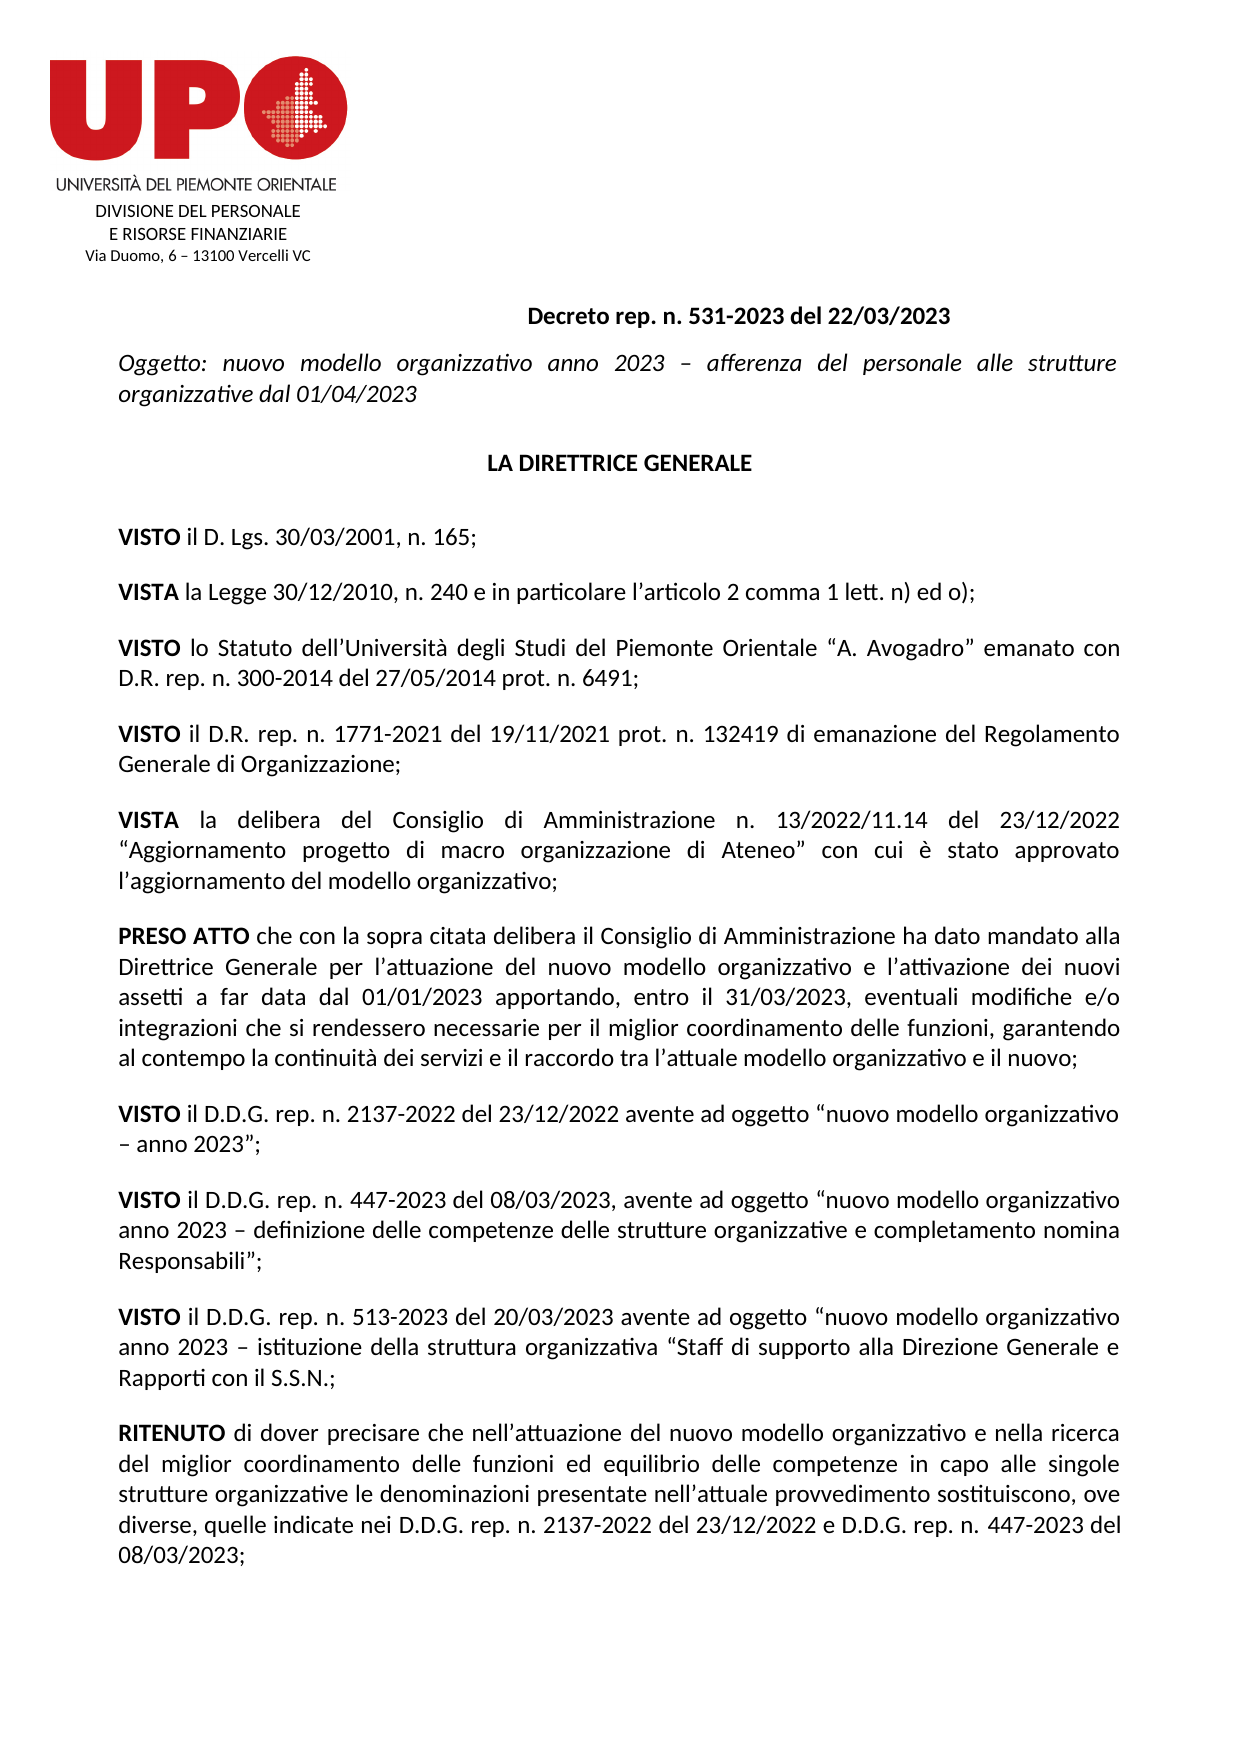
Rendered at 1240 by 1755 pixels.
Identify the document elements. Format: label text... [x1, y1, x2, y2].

text VISTO il D.D.G. rep. n. 447-2023 del 08/03/2023, avente ad oggetto “nuovo modello organizzativo anno 2023 – definizione delle competenze delle strutture organizzative e completamento nomina Responsabili”; [118, 1184, 1121, 1276]
text VISTO il D. Lgs. 30/03/2001, n. 165; [118, 521, 1121, 551]
text VISTO il D.D.G. rep. n. 513-2023 del 20/03/2023 avente ad oggetto “nuovo modello organizzativo anno 2023 – istituzione della struttura organizzativa “Staff di supporto alla Direzione Generale e Rapporti con il S.S.N.; [118, 1301, 1121, 1392]
text VISTO il D.D.G. rep. n. 2137-2022 del 23/12/2022 avente ad oggetto “nuovo modello organizzativo – anno 2023”; [118, 1098, 1121, 1159]
text VISTA la delibera del Consiglio di Amministrazione n. 13/2022/11.14 del 23/12/2022 “Aggiornamento progetto di macro organizzazione di Ateneo” con cui è stato approvato l’aggiornamento del modello organizzativo; [118, 804, 1121, 896]
text Decreto rep. n. 531-2023 del 22/03/2023 [357, 300, 1121, 331]
text VISTO il D.R. rep. n. 1771-2021 del 19/11/2021 prot. n. 132419 di emanazione del Regolamento Generale di Organizzazione; [118, 718, 1121, 779]
text RITENUTO di dover precisare che nell’attuazione del nuovo modello organizzativo e nella ricerca del miglior coordinamento delle funzioni ed equilibrio delle competenze in capo alle singole strutture organizzative le denominazioni presentate nell’attuale provvedimento sostituiscono, ove diverse, quelle indicate nei D.D.G. rep. n. 2137-2022 del 23/12/2022 e D.D.G. rep. n. 447-2023 del 08/03/2023; [118, 1417, 1121, 1570]
text PRESO ATTO che con la sopra citata delibera il Consiglio di Amministrazione ha dato mandato alla Direttrice Generale per l’attuazione del nuovo modello organizzativo e l’attivazione dei nuovi assetti a far data dal 01/01/2023 apportando, entro il 31/03/2023, eventuali modifiche e/o integrazioni che si rendessero necessarie per il miglior coordinamento delle funzioni, garantendo al contempo la continuità dei servizi e il raccordo tra l’attuale modello organizzativo e il nuovo; [118, 921, 1121, 1073]
text VISTA la Legge 30/12/2010, n. 240 e in particolare l’articolo 2 comma 1 lett. n) ed o); [118, 576, 1121, 607]
text LA DIRETTRICE GENERALE [118, 447, 1121, 478]
text Oggetto: nuovo modello organizzativo anno 2023 – afferenza del personale alle strutture organizzative dal 01/04/2023 [118, 347, 1121, 408]
text VISTO lo Statuto dell’Università degli Studi del Piemonte Orientale “A. Avogadro” emanato con D.R. rep. n. 300-2014 del 27/05/2014 prot. n. 6491; [118, 632, 1121, 693]
